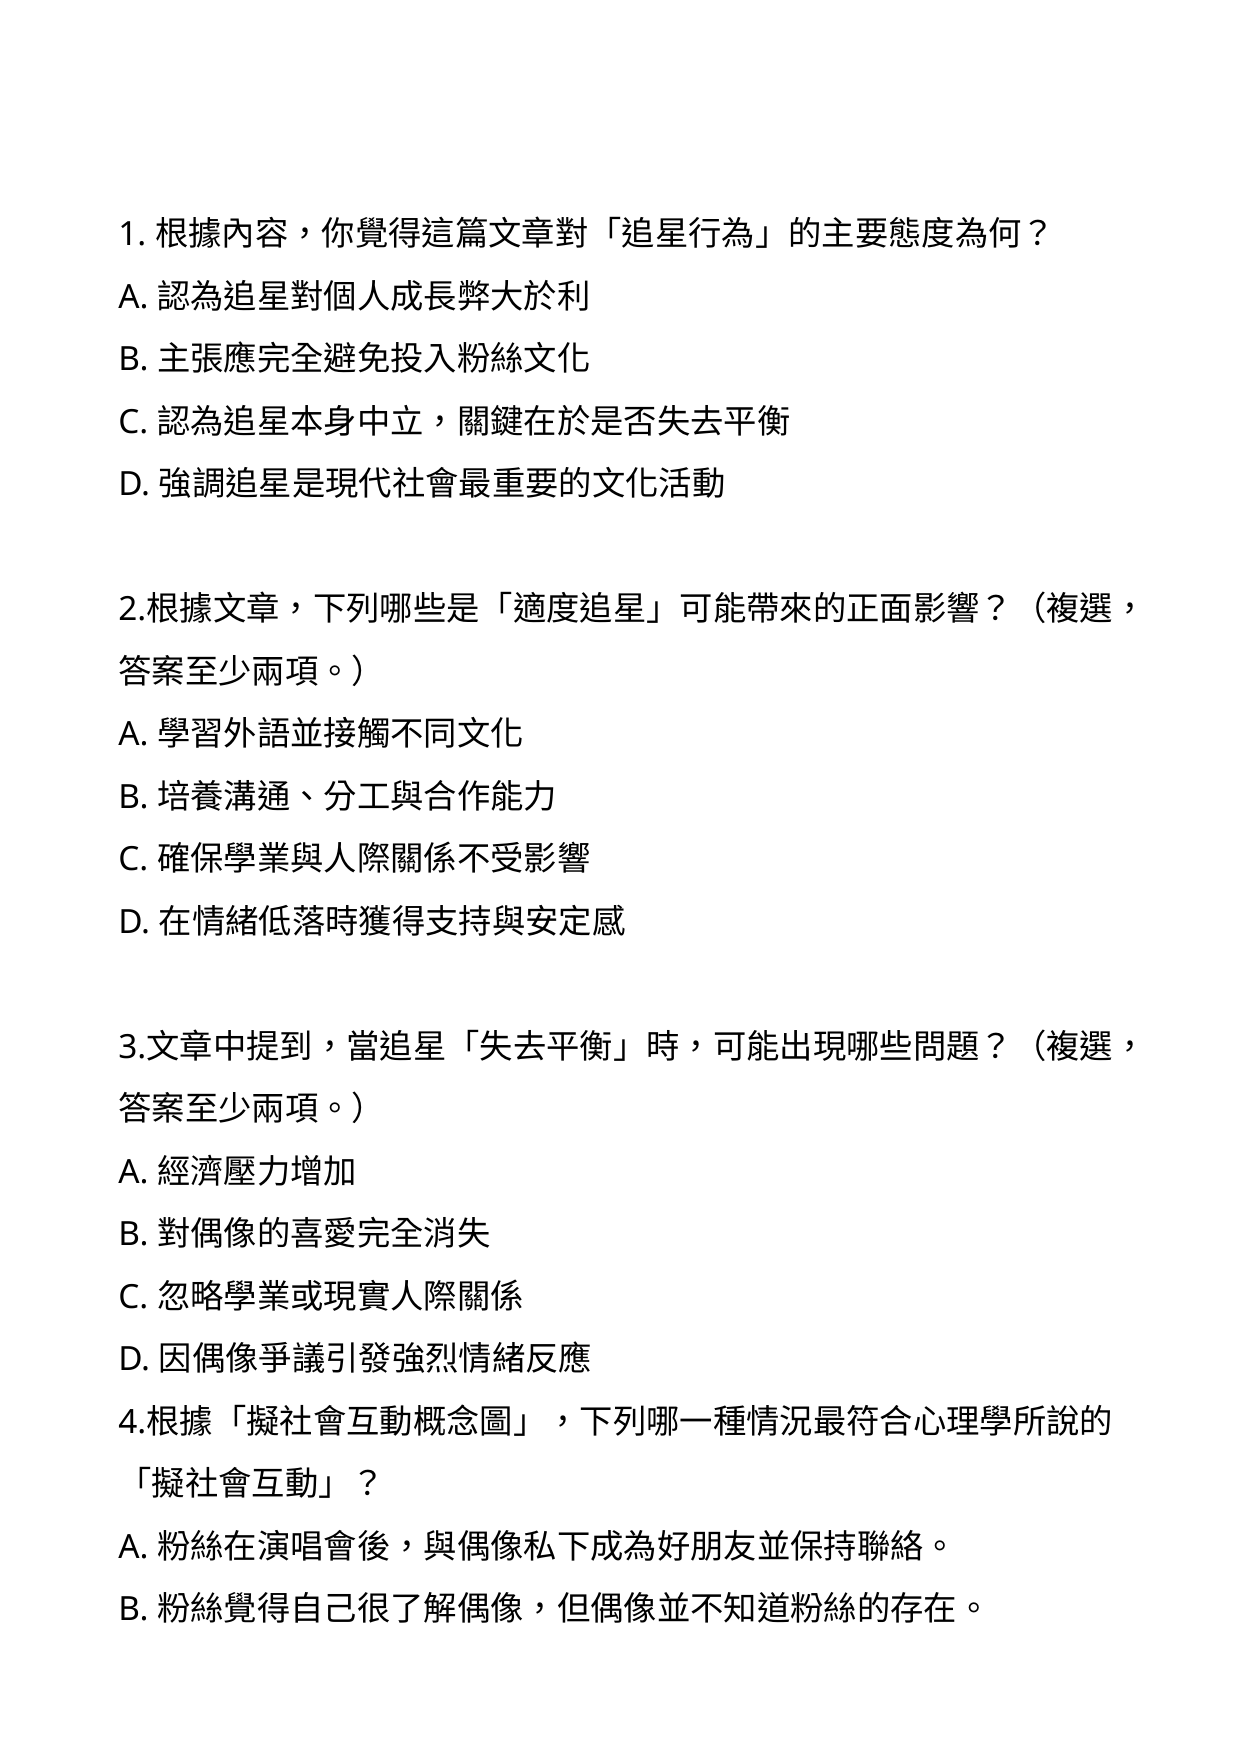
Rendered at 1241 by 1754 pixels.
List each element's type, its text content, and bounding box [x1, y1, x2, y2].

text B. 主張應完全避免投入粉絲文化 [118, 314, 1122, 377]
text 1. 根據內容，你覺得這篇文章對「追星行為」的主要態度為何？ [118, 189, 1122, 252]
text D. 在情緒低落時獲得支持與安定感 [118, 877, 1122, 939]
text D. 因偶像爭議引發強烈情緒反應 [118, 1314, 1122, 1377]
text C. 忽略學業或現實人際關係 [118, 1252, 1122, 1314]
text 3.文章中提到，當追星「失去平衡」時，可能出現哪些問題？（複選，答案至少兩項。） [118, 1002, 1122, 1127]
text D. 強調追星是現代社會最重要的文化活動 [118, 439, 1122, 502]
text C. 確保學業與人際關係不受影響 [118, 814, 1122, 877]
text B. 粉絲覺得自己很了解偶像，但偶像並不知道粉絲的存在。 [118, 1564, 1122, 1627]
text A. 認為追星對個人成長弊大於利 [118, 252, 1122, 314]
text A. 學習外語並接觸不同文化 [118, 689, 1122, 752]
text 2.根據文章，下列哪些是「適度追星」可能帶來的正面影響？（複選，答案至少兩項。） [118, 564, 1122, 689]
text A. 經濟壓力增加 [118, 1127, 1122, 1189]
text C. 認為追星本身中立，關鍵在於是否失去平衡 [118, 377, 1122, 439]
text 4.根據「擬社會互動概念圖」，下列哪一種情況最符合心理學所說的「擬社會互動」？ [118, 1377, 1122, 1502]
text B. 培養溝通、分工與合作能力 [118, 752, 1122, 814]
text A. 粉絲在演唱會後，與偶像私下成為好朋友並保持聯絡。 [118, 1502, 1122, 1564]
text B. 對偶像的喜愛完全消失 [118, 1189, 1122, 1252]
